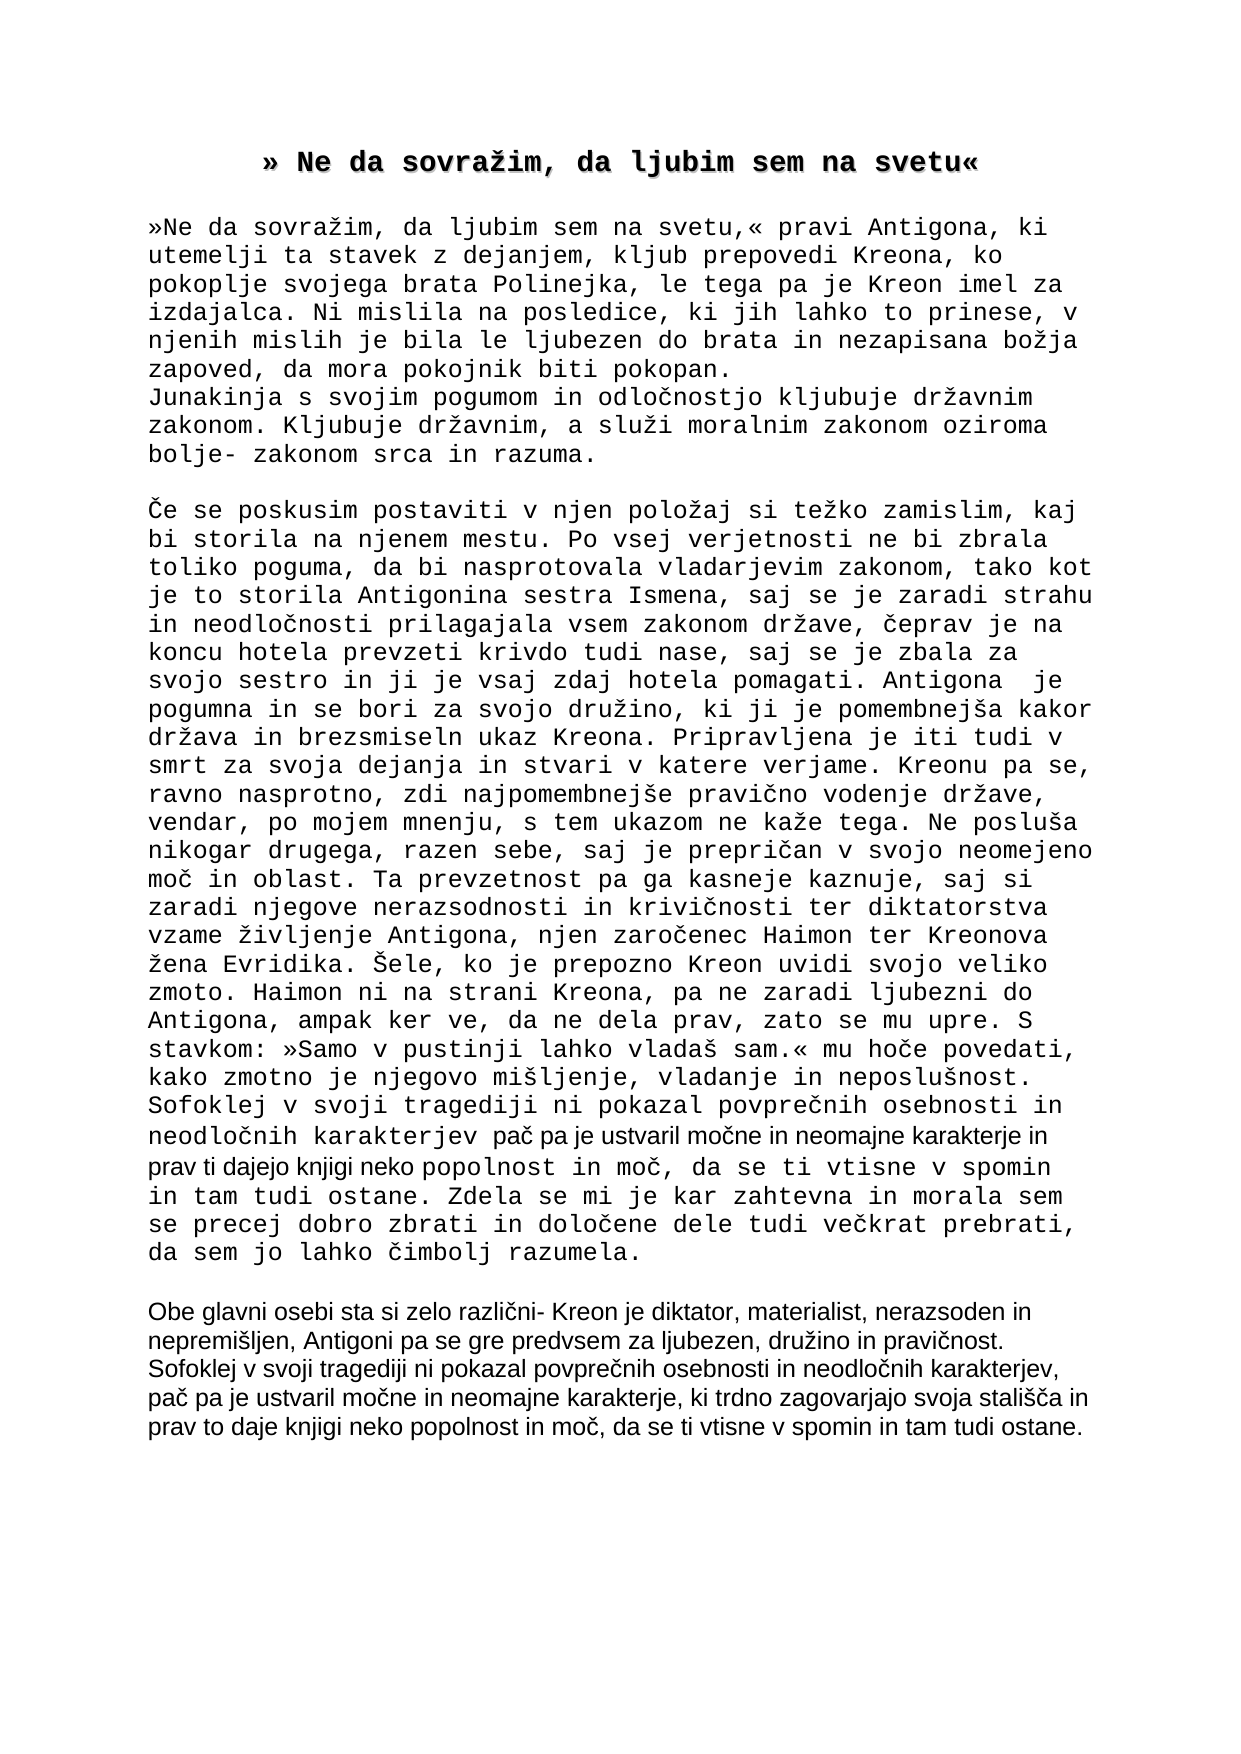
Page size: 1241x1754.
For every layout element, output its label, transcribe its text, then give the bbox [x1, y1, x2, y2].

text Sofoklej v svoji tragediji ni pokazal povprečnih osebnosti in neodločnih karakterjev pač pa je ustvaril močne in neomajne karakterje in prav ti dajejo knjigi neko popolnost in moč, da se ti vtisne v spomin in tam tudi ostane. Zdela se mi je kar zahtevna in morala sem se precej dobro zbrati in določene dele tudi večkrat prebrati, da sem jo lahko čimbolj razumela. [148, 1093, 1093, 1268]
text Obe glavni osebi sta si zelo različni- Kreon je diktator, materialist, nerazsoden in nepremišljen, Antigoni pa se gre predvsem za ljubezen, družino in pravičnost. Sofoklej v svoji tragediji ni pokazal povprečnih osebnosti in neodločnih karakterjev, pač pa je ustvaril močne in neomajne karakterje, ki trdno zagovarjajo svoja stališča in prav to daje knjigi neko popolnost in moč, da se ti vtisne v spomin in tam tudi ostane. [148, 1297, 1093, 1441]
text »Ne da sovražim, da ljubim sem na svetu,« pravi Antigona, ki utemelji ta stavek z dejanjem, kljub prepovedi Kreona, ko pokoplje svojega brata Polinejka, le tega pa je Kreon imel za izdajalca. Ni mislila na posledice, ki jih lahko to prinese, v njenih mislih je bila le ljubezen do brata in nezapisana božja zapoved, da mora pokojnik biti pokopan. [148, 215, 1093, 385]
text Če se poskusim postaviti v njen položaj si težko zamislim, kaj bi storila na njenem mestu. Po vsej verjetnosti ne bi zbrala toliko poguma, da bi nasprotovala vladarjevim zakonom, tako kot je to storila Antigonina sestra Ismena, saj se je zaradi strahu in neodločnosti prilagajala vsem zakonom države, čeprav je na koncu hotela prevzeti krivdo tudi nase, saj se je zbala za svojo sestro in ji je vsaj zdaj hotela pomagati. Antigona je pogumna in se bori za svojo družino, ki ji je pomembnejša kakor država in brezsmiseln ukaz Kreona. Pripravljena je iti tudi v smrt za svoja dejanja in stvari v katere verjame. Kreonu pa se, ravno nasprotno, zdi najpomembnejše pravično vodenje države, vendar, po mojem mnenju, s tem ukazom ne kaže tega. Ne posluša nikogar drugega, razen sebe, saj je prepričan v svojo neomejeno moč in oblast. Ta prevzetnost pa ga kasneje kaznuje, saj si zaradi njegove nerazsodnosti in krivičnosti ter diktatorstva vzame življenje Antigona, njen zaročenec Haimon ter Kreonova žena Evridika. Šele, ko je prepozno Kreon uvidi svojo veliko zmoto. Haimon ni na strani Kreona, pa ne zaradi ljubezni do Antigona, ampak ker ve, da ne dela prav, zato se mu upre. S stavkom: »Samo v pustinji lahko vladaš sam.« mu hoče povedati, kako zmotno je njegovo mišljenje, vladanje in neposlušnost. [148, 498, 1093, 1093]
text Junakinja s svojim pogumom in odločnostjo kljubuje državnim zakonom. Kljubuje državnim, a služi moralnim zakonom oziroma bolje- zakonom srca in razuma. [148, 385, 1093, 470]
text » Ne da sovražim, da ljubim sem na svetu« [148, 148, 1093, 181]
